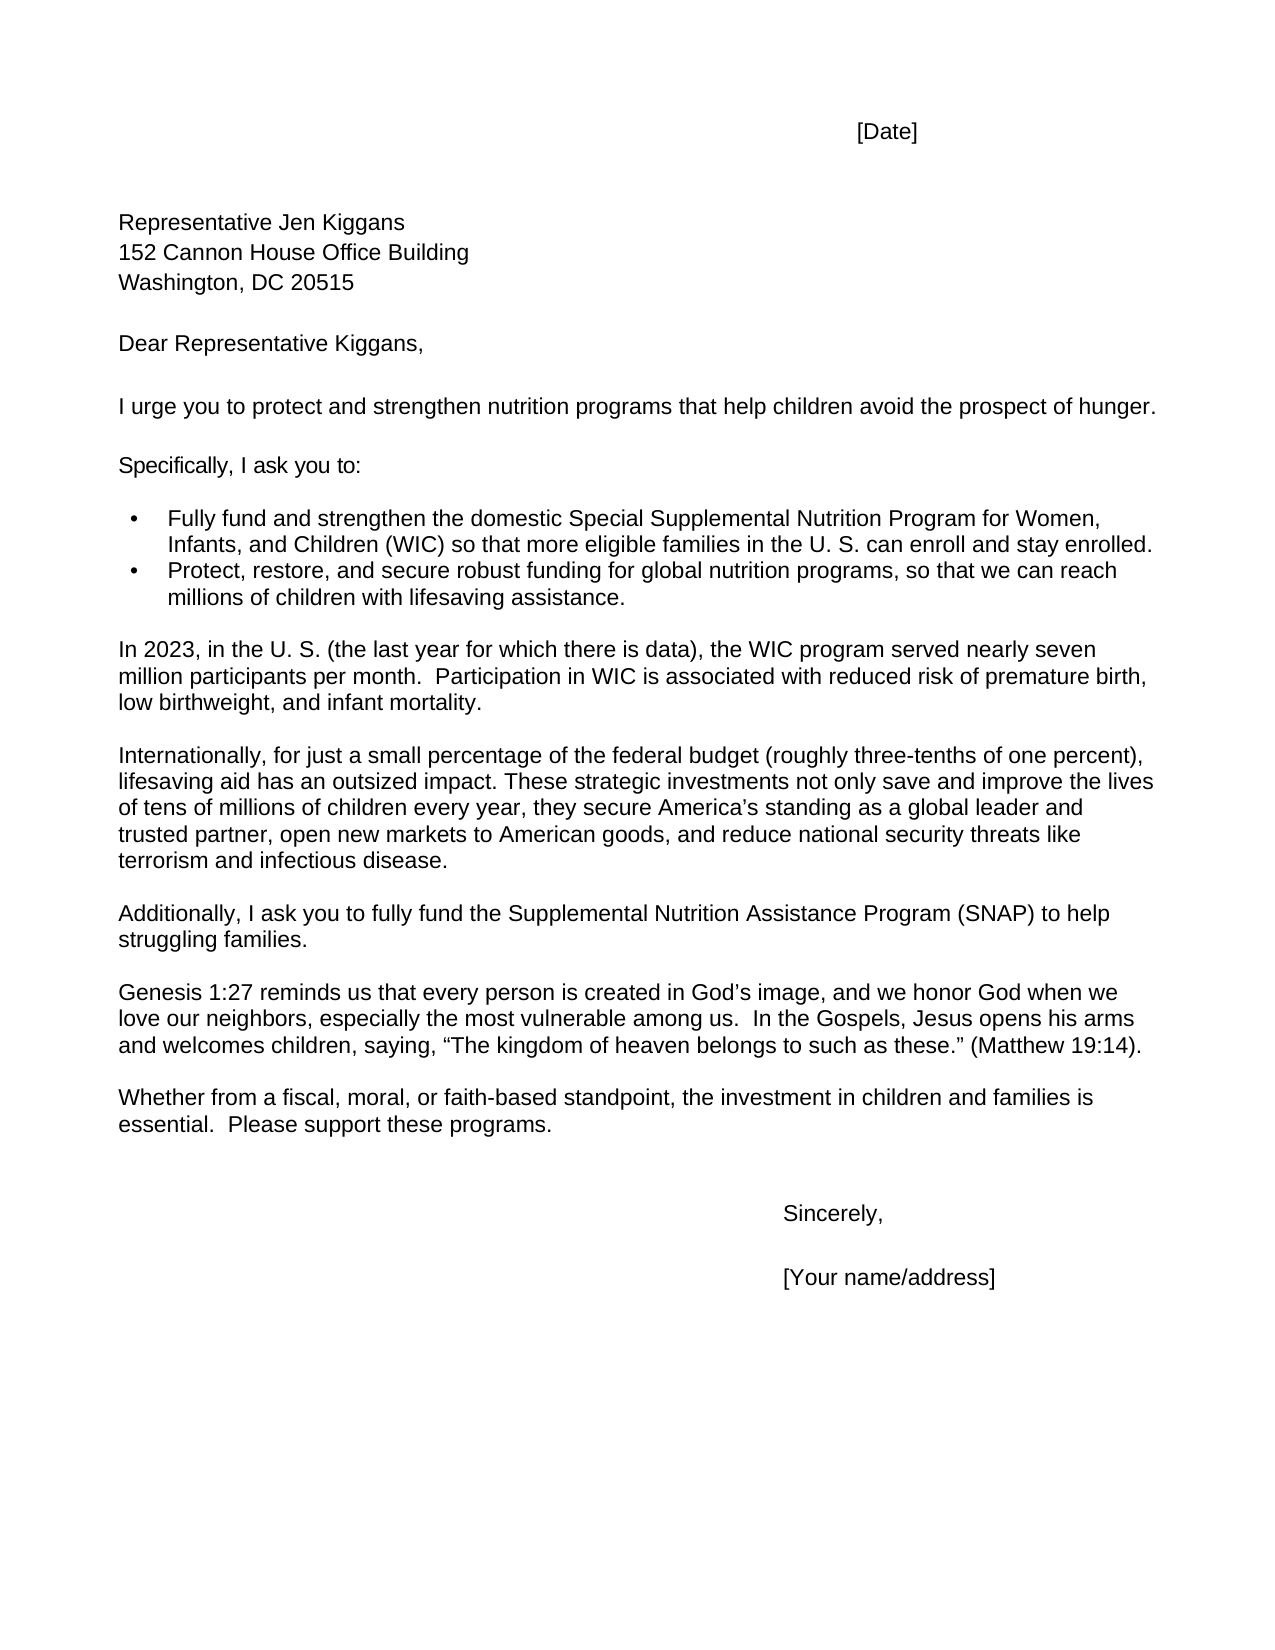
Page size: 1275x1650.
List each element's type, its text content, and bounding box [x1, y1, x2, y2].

text 152 Cannon House Office Building [118, 239, 1157, 265]
text Specifically, I ask you to: [118, 452, 1157, 478]
text Representative Jen Kiggans [118, 209, 1157, 235]
text Washington, DC 20515 [118, 269, 1157, 296]
text I urge you to protect and strengthen nutrition programs that help children avoid the prospect of hunger. [118, 393, 1157, 419]
text Dear Representative Kiggans, [118, 329, 1157, 356]
text Internationally, for just a small percentage of the federal budget (roughly three-tenths of one percent), lifesaving aid has an outsized impact. These strategic investments not only save and improve the lives of tens of millions of children every year, they secure America’s standing as a global leader and trusted partner, open new markets to American goods, and reduce national security threats like terrorism and infectious disease. [118, 742, 1157, 873]
text [Date] [118, 118, 1157, 144]
list Fully fund and strengthen the domestic Special Supplemental Nutrition Program for Women, Infants, and Children (WIC) so that more eligible families in the U. S. can enroll and stay enrolled. [130, 504, 1157, 557]
text In 2023, in the U. S. (the last year for which there is data), the WIC program served nearly seven million participants per month. Participation in WIC is associated with reduced risk of premature birth, low birthweight, and infant mortality. [118, 636, 1157, 715]
text [Your name/address] [118, 1263, 1157, 1290]
text Additionally, I ask you to fully fund the Supplemental Nutrition Assistance Program (SNAP) to help struggling families. [118, 900, 1157, 952]
list Protect, restore, and secure robust funding for global nutrition programs, so that we can reach millions of children with lifesaving assistance. [130, 557, 1157, 610]
text Sincerely, [118, 1200, 1157, 1227]
text Whether from a fiscal, moral, or faith-based standpoint, the investment in children and families is essential. Please support these programs. [118, 1084, 1157, 1137]
text Genesis 1:27 reminds us that every person is created in God’s image, and we honor God when we love our neighbors, especially the most vulnerable among us. In the Gospels, Jesus opens his arms and welcomes children, saying, “The kingdom of heaven belongs to such as these.” (Matthew 19:14). [118, 979, 1157, 1058]
